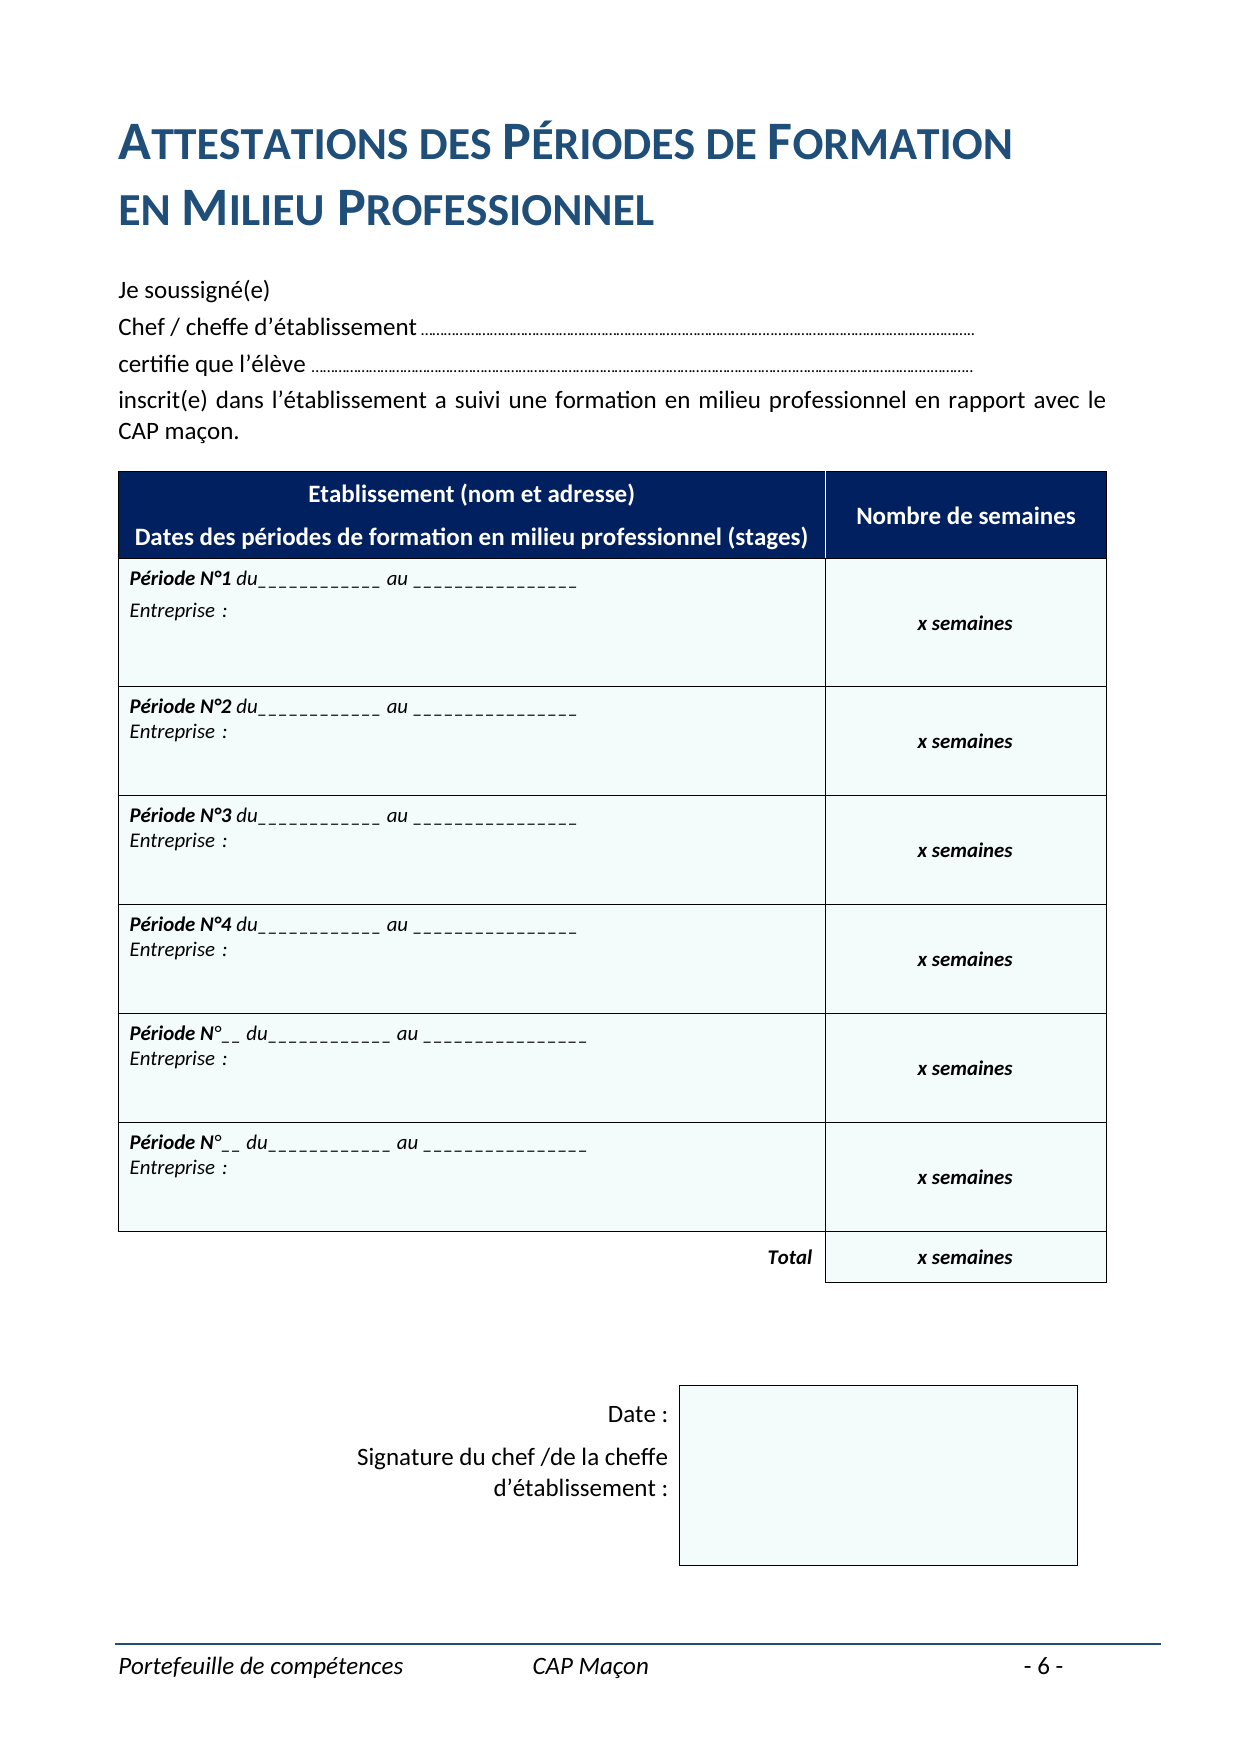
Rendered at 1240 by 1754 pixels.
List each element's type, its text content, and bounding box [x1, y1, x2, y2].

table_cell x semaines [826, 1123, 1106, 1231]
table_cell Période N°1 du____________ au ________________ Entreprise : [119, 559, 825, 686]
text Chef / cheffe d’établissement ………………………………………………………………………………..…………………………………..……….. [118, 311, 1107, 342]
table_cell Période N°__ du____________ au ________________ Entreprise : [119, 1014, 825, 1122]
table_cell x semaines [826, 559, 1106, 686]
text certifie que l’élève ……………………………………………………………….……………..……………………………………………………………..……….. [118, 348, 1107, 378]
table_cell Période N°__ du____________ au ________________ Entreprise : [119, 1123, 825, 1231]
text inscrit(e) dans l’établissement a suivi une formation en milieu professionnel en rapport avec le CAP maçon. [118, 385, 1107, 446]
table_header [680, 1386, 1077, 1565]
table_cell Période N°4 du____________ au ________________ Entreprise : [119, 905, 825, 1013]
table_cell x semaines [826, 905, 1106, 1013]
table_cell Période N°2 du____________ au ________________ Entreprise : [119, 687, 825, 795]
table_cell x semaines [826, 796, 1106, 904]
table_cell x semaines [826, 687, 1106, 795]
table_cell x semaines [826, 1014, 1106, 1122]
text EN MILIEU PROFESSIONNEL [118, 173, 1107, 239]
table_cell x semaines [826, 1232, 1106, 1282]
table_cell Total [118, 1232, 825, 1282]
table_header Nombre de semaines [826, 472, 1106, 558]
table_header Etablissement (nom et adresse) Dates des périodes de formation en milieu professionnel (stages) [119, 472, 825, 558]
text ATTESTATIONS DES PÉRIODES DE FORMATION [118, 106, 1107, 173]
text Je soussigné(e) [118, 274, 1107, 305]
table_header Date : Signature du chef /de la cheffe d’établissement : [192, 1385, 679, 1565]
table_cell Période N°3 du____________ au ________________ Entreprise : [119, 796, 825, 904]
